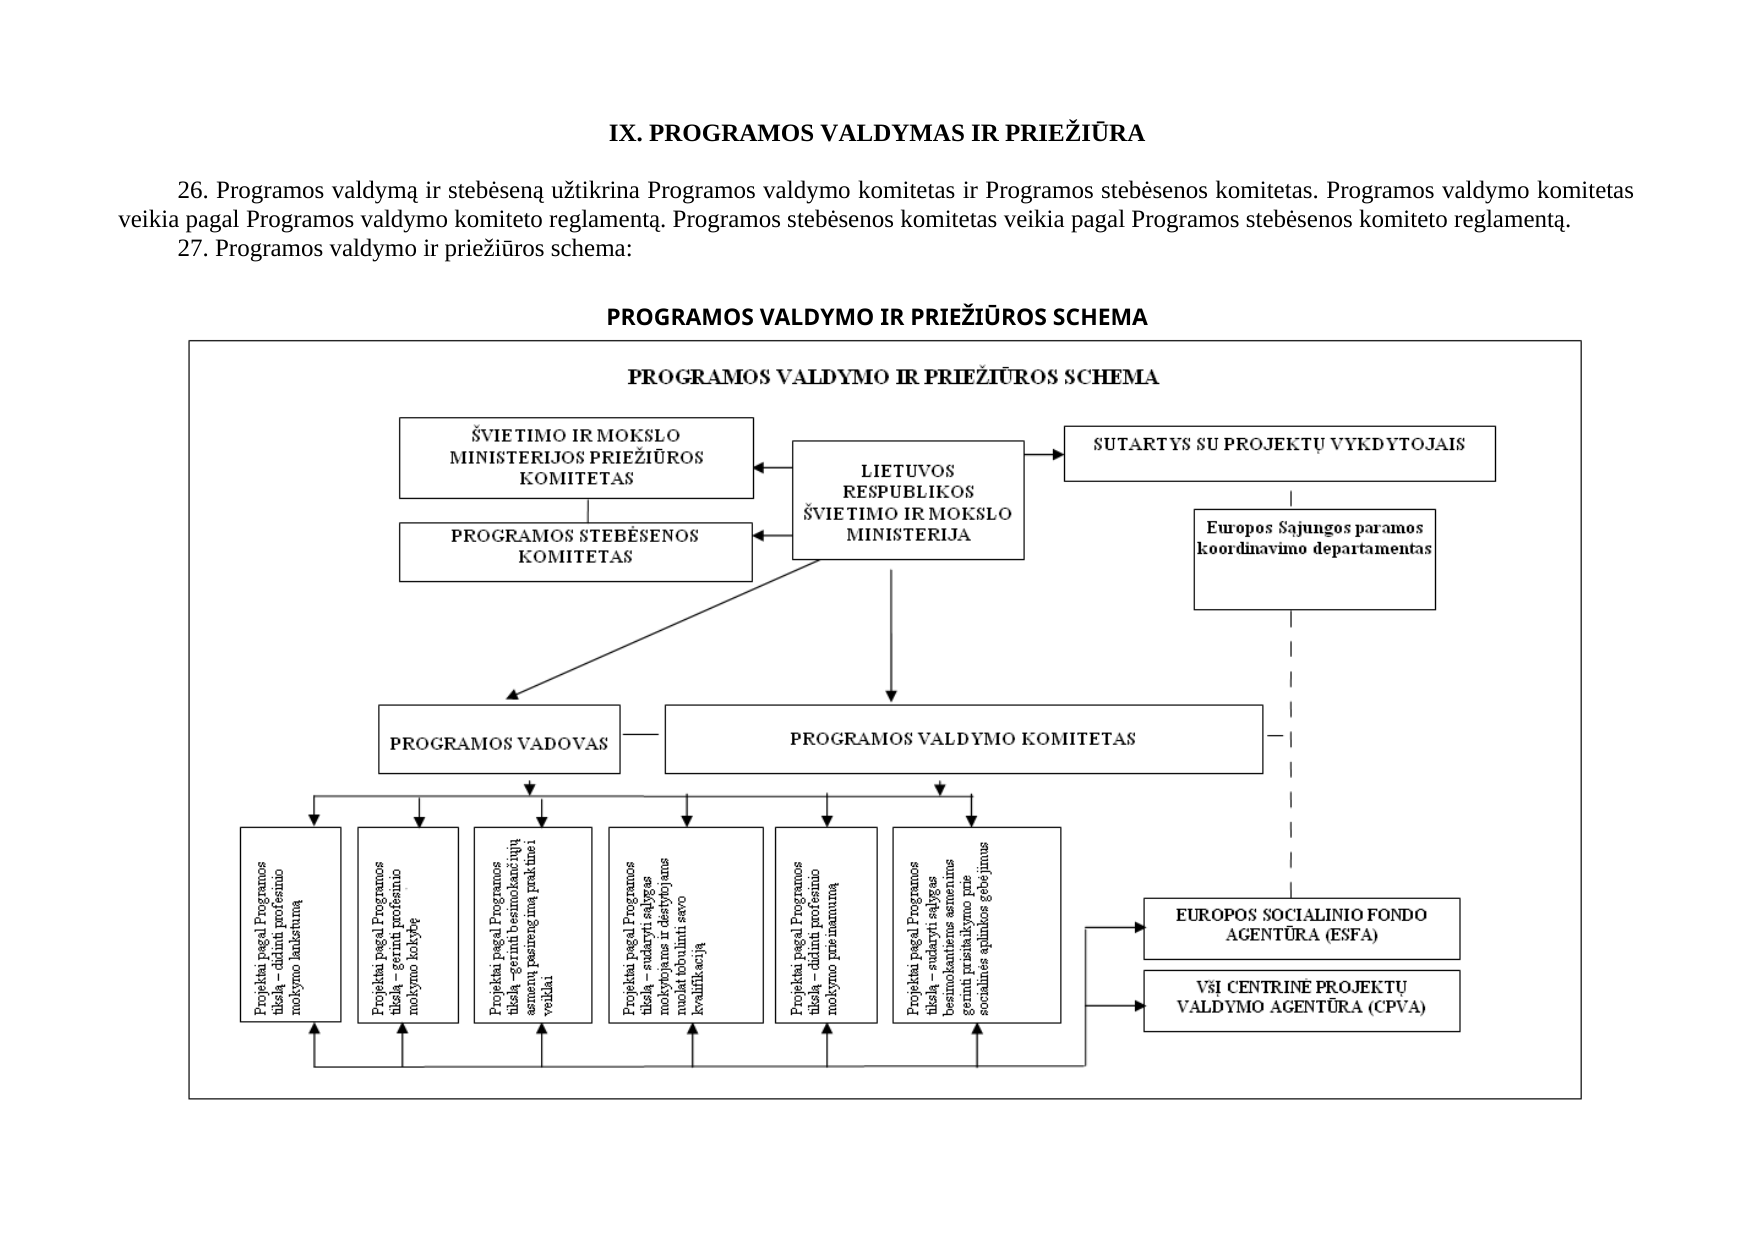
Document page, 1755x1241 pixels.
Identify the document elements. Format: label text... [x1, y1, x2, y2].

text 27. Programos valdymo ir priežiūros schema: [118, 233, 1636, 262]
text 26. Programos valdymą ir stebėseną užtikrina Programos valdymo komitetas ir Programos stebėsenos komitetas. Programos valdymo komitetas veikia pagal Programos valdymo komiteto reglamentą. Programos stebėsenos komitetas veikia pagal Programos stebėsenos komiteto reglamentą. [118, 176, 1636, 233]
text PROGRAMOS VALDYMO IR PRIEŽIŪROS SCHEMA [118, 301, 1636, 332]
text IX. PROGRAMOS VALDYMAS IR PRIEŽIŪRA [118, 118, 1636, 147]
